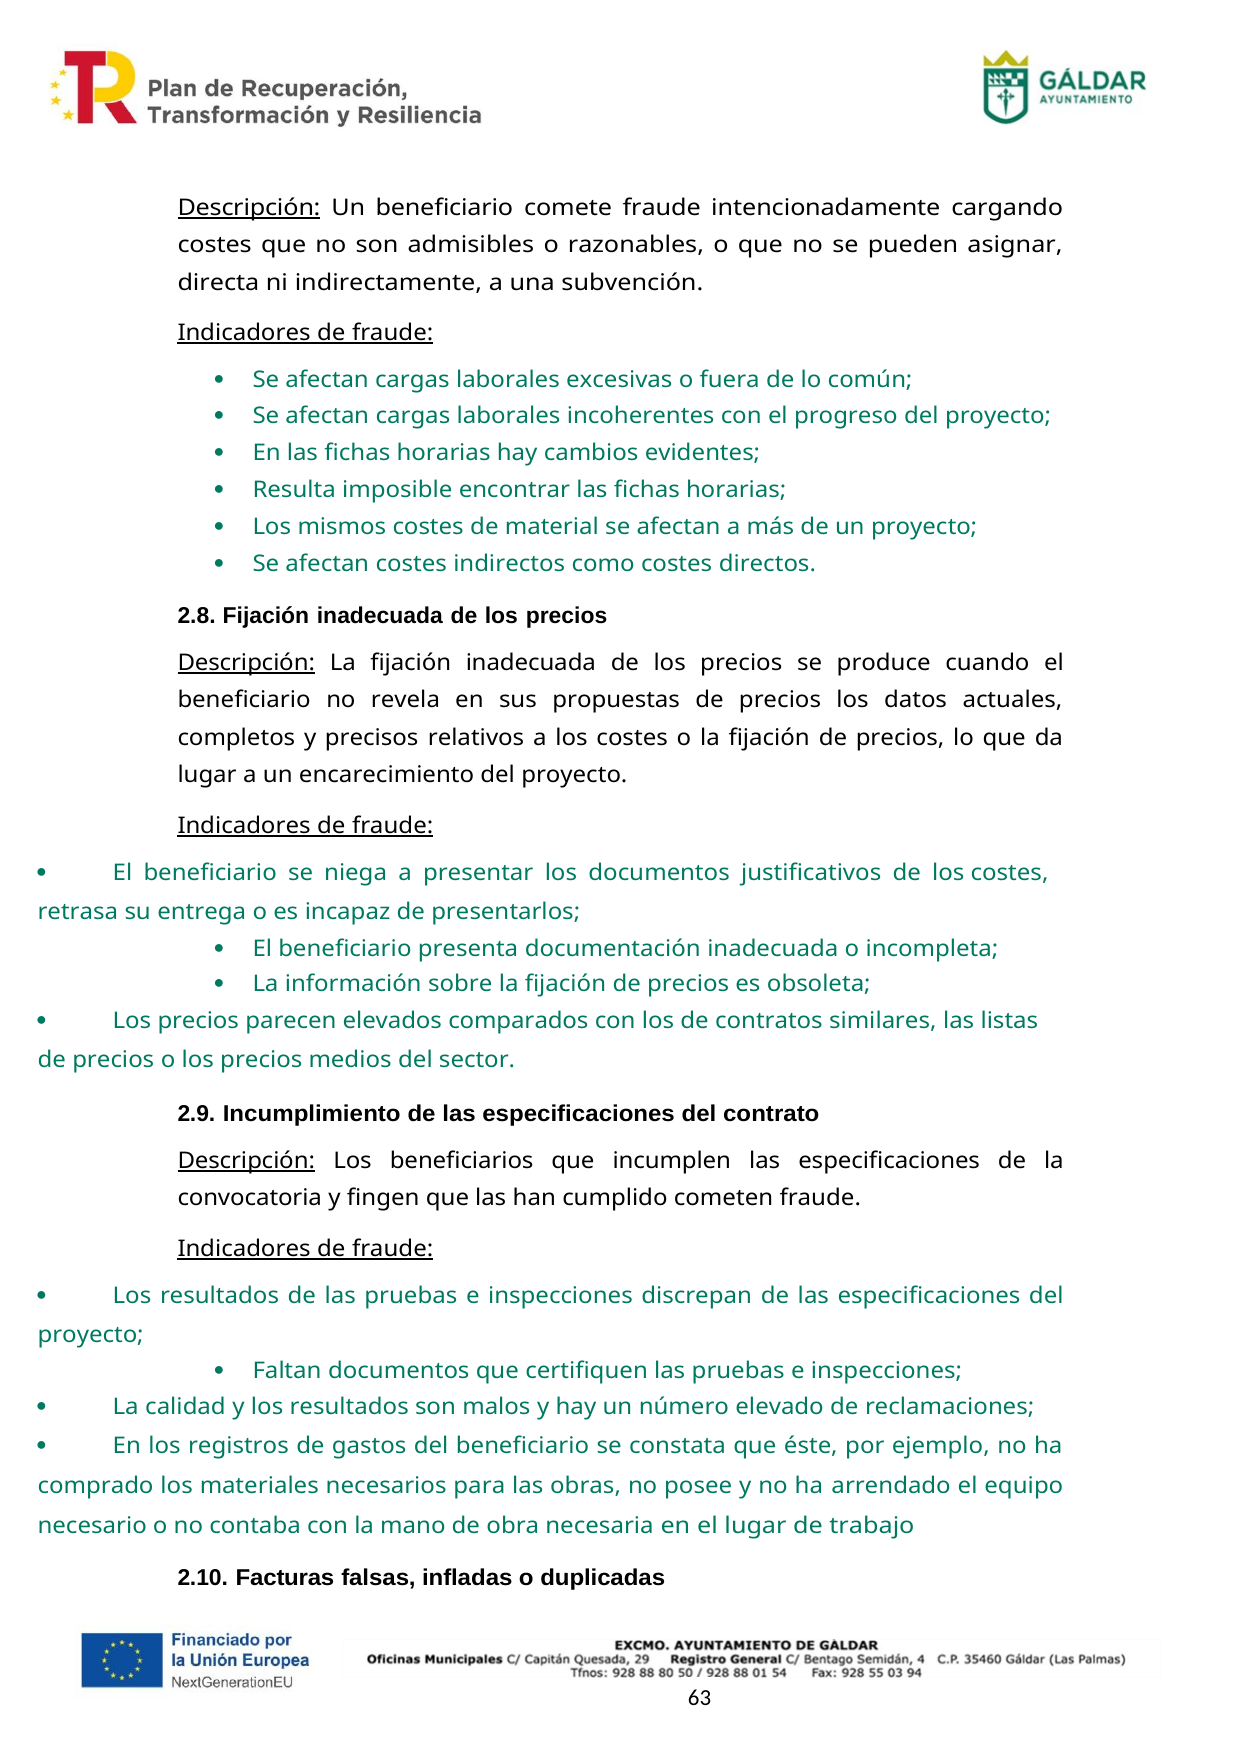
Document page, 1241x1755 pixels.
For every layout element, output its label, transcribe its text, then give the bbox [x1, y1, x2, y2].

list Los mismos costes de material se afectan a más de un proyecto; [215, 510, 1134, 541]
text Descripción: Los beneficiarios que incumplen las especificaciones de la convocatoria y fingen que las han cumplido cometen fraude. [177, 1144, 1064, 1213]
list El beneficiario presenta documentación inadecuada o incompleta; [215, 934, 1134, 962]
list Facturas falsas, infladas o duplicadas [177, 1564, 1134, 1591]
text Indicadores de fraude: [177, 1232, 1134, 1263]
list Resulta imposible encontrar las fichas horarias; [215, 473, 1134, 504]
list Incumplimiento de las especificaciones del contrato [177, 1100, 1134, 1126]
list Se afectan cargas laborales incoherentes con el progreso del proyecto; [215, 399, 1134, 431]
list La calidad y los resultados son malos y hay un número elevado de reclamaciones; [37, 1390, 1063, 1421]
list El beneficiario se niega a presentar los documentos justificativos de los costes, retrasa su entrega o es incapaz de presentarlos; [37, 856, 1063, 926]
list Se afectan costes indirectos como costes directos. [215, 547, 1134, 578]
text Indicadores de fraude: [177, 316, 1134, 347]
list Fijación inadecuada de los precios [177, 602, 1134, 628]
text Descripción: La fijación inadecuada de los precios se produce cuando el beneficiario no revela en sus propuestas de precios los datos actuales, completos y precisos relativos a los costes o la fijación de precios, lo que da lugar a un encarecimiento del proyecto. [177, 646, 1064, 790]
text Descripción: Un beneficiario comete fraude intencionadamente cargando costes que no son admisibles o razonables, o que no se pueden asignar, directa ni indirectamente, a una subvención. [177, 191, 1063, 297]
list Faltan documentos que certifiquen las pruebas e inspecciones; [215, 1357, 1134, 1384]
list Los resultados de las pruebas e inspecciones discrepan de las especificaciones del proyecto; [37, 1279, 1063, 1349]
list En las fichas horarias hay cambios evidentes; [215, 436, 1134, 467]
list Se afectan cargas laborales excesivas o fuera de lo común; [215, 363, 1134, 394]
text Indicadores de fraude: [177, 809, 1134, 840]
list En los registros de gastos del beneficiario se constata que éste, por ejemplo, no ha comprado los materiales necesarios para las obras, no posee y no ha arrendado el equipo necesario o no contaba con la mano de obra necesaria en el lugar de trabajo [37, 1429, 1063, 1540]
list Los precios parecen elevados comparados con los de contratos similares, las listas de precios o los precios medios del sector. [37, 1004, 1064, 1074]
list La información sobre la fijación de precios es obsoleta; [215, 967, 1134, 998]
